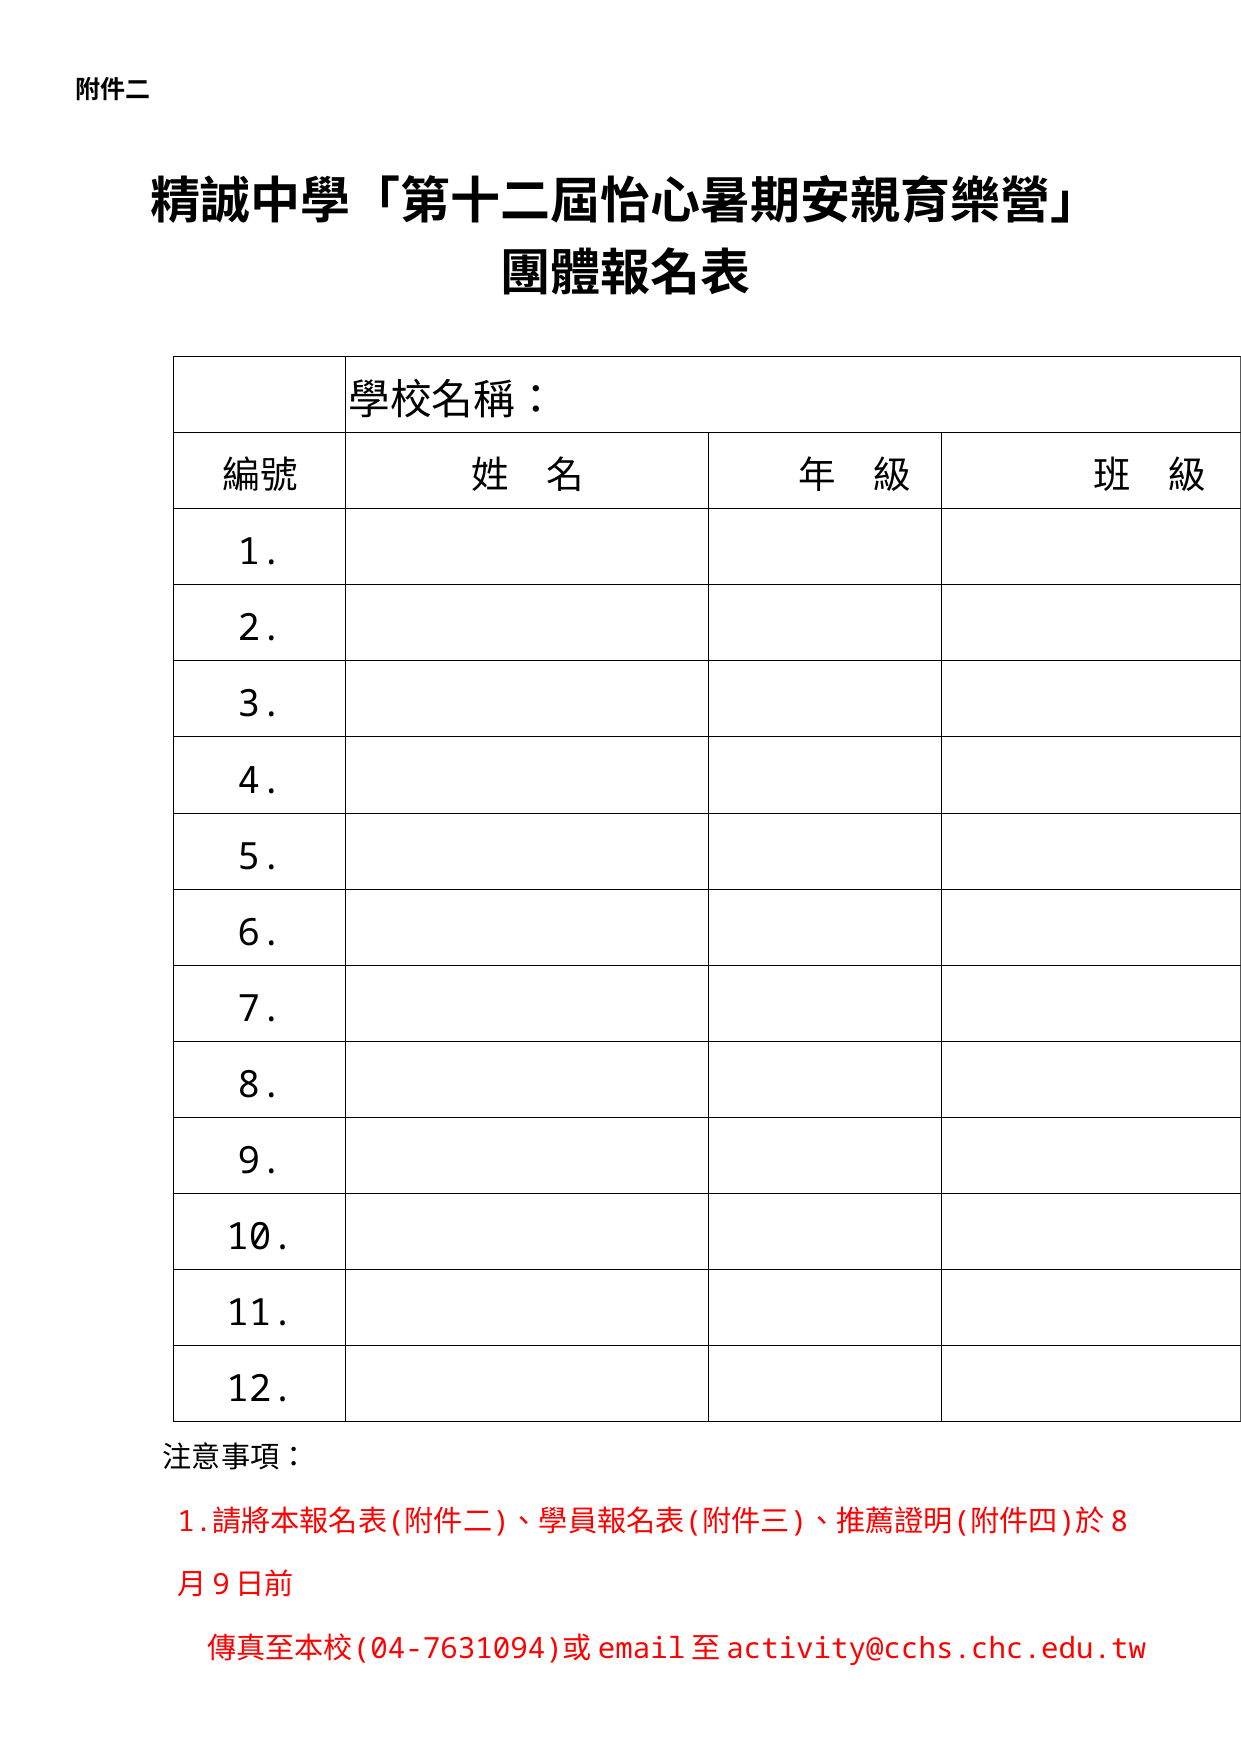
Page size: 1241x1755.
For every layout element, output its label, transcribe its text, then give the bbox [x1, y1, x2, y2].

table_cell [346, 1194, 708, 1269]
table_cell [709, 814, 941, 888]
table_cell [346, 814, 708, 888]
table_cell [942, 661, 1240, 736]
text 精誠中學「第十二屆怡心暑期安親育樂營」 團體報名表 [156, 160, 1101, 305]
table_cell [709, 1194, 941, 1269]
table_cell [942, 966, 1240, 1041]
table_cell [709, 966, 941, 1041]
text 注意事項： [162, 1433, 1155, 1476]
table_cell [942, 1118, 1240, 1193]
table_cell 班 級 [942, 433, 1240, 508]
table_cell [346, 737, 708, 812]
table_cell 6. [174, 890, 345, 964]
table_cell 5. [174, 814, 345, 888]
table_header [174, 357, 345, 432]
table_cell 姓 名 [346, 433, 708, 508]
table_cell [346, 661, 708, 736]
table_cell [709, 737, 941, 812]
table_cell [346, 890, 708, 964]
table_cell 編號 [174, 433, 345, 508]
table_cell 10. [174, 1194, 345, 1269]
table_cell [942, 1346, 1240, 1421]
table_cell [346, 1346, 708, 1421]
text 1.請將本報名表(附件二)、學員報名表(附件三)、推薦證明(附件四)於8月9日前 [177, 1497, 1155, 1603]
table_cell [942, 509, 1240, 584]
table_cell [942, 890, 1240, 964]
table_cell [709, 1118, 941, 1193]
table_cell 4. [174, 737, 345, 812]
table_cell [942, 814, 1240, 888]
table_cell [709, 1270, 941, 1345]
table_cell [346, 966, 708, 1041]
table_cell [346, 1118, 708, 1193]
table_header 學校名稱： [346, 357, 1240, 432]
table_cell [709, 1346, 941, 1421]
table_cell [942, 1042, 1240, 1117]
table_cell 1. [174, 509, 345, 584]
text 附件二 [75, 71, 152, 106]
table_cell [346, 585, 708, 660]
table_cell 3. [174, 661, 345, 736]
table_cell [942, 1270, 1240, 1345]
table_cell [346, 1270, 708, 1345]
table_cell 9. [174, 1118, 345, 1193]
table_cell 8. [174, 1042, 345, 1117]
table_cell [709, 890, 941, 964]
table_cell 2. [174, 585, 345, 660]
table_cell [346, 1042, 708, 1117]
table_cell 7. [174, 966, 345, 1041]
text 傳真至本校(04-7631094)或email至activity@cchs.chc.edu.tw信箱。名額有限，額滿為止。 [207, 1624, 1155, 1667]
table_cell 11. [174, 1270, 345, 1345]
table_cell [942, 737, 1240, 812]
table_cell [346, 509, 708, 584]
table_cell [709, 509, 941, 584]
table_cell [709, 1042, 941, 1117]
table_cell [709, 661, 941, 736]
table_cell [942, 1194, 1240, 1269]
table_cell [942, 585, 1240, 660]
table_cell [709, 585, 941, 660]
table_cell 12. [174, 1346, 345, 1421]
table_cell 年 級 [709, 433, 941, 508]
